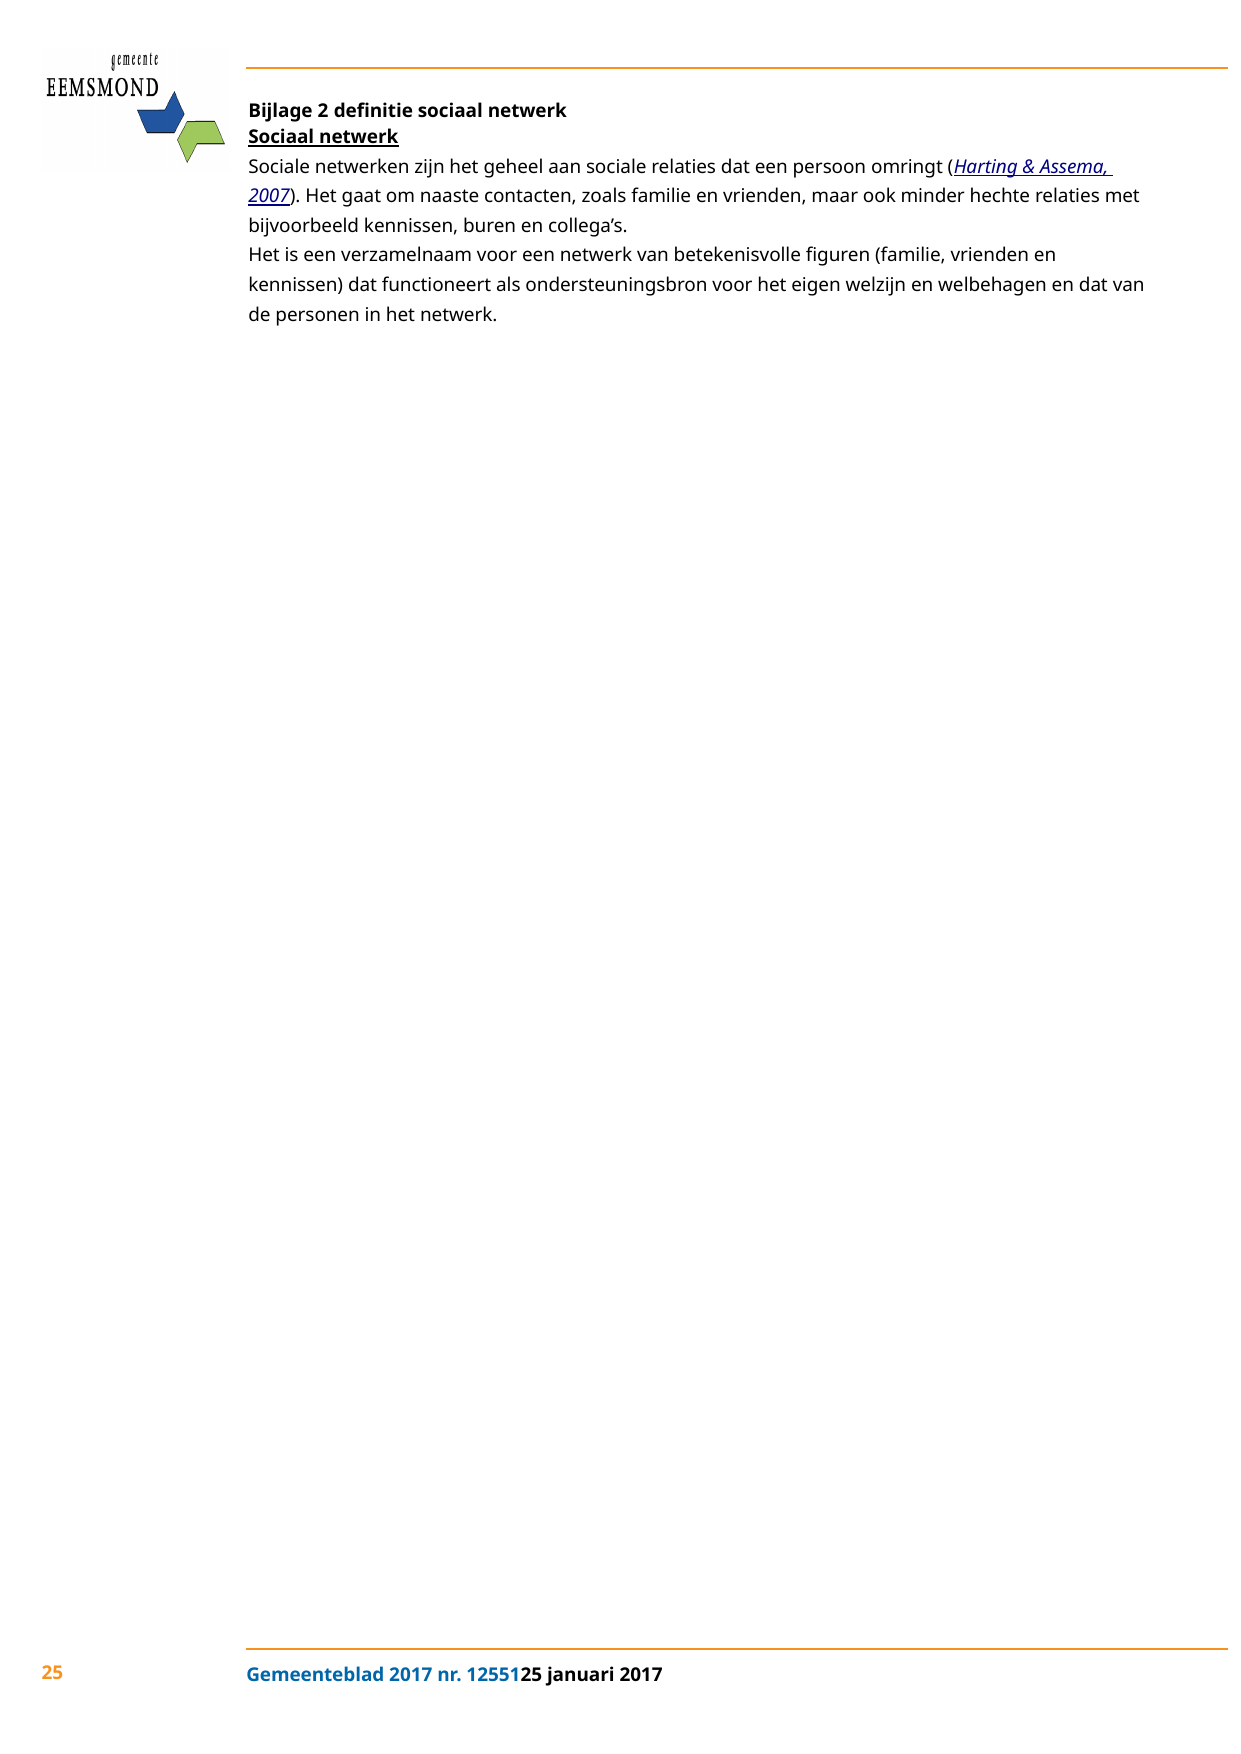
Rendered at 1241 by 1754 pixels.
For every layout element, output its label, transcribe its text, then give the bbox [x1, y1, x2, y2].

text Sociaal netwerk [248, 123, 1152, 149]
text Het is een verzamelnaam voor een netwerk van betekenisvolle figuren (familie, vrienden en kennissen) dat functioneert als ondersteuningsbron voor het eigen welzijn en welbehagen en dat van de personen in het netwerk. [248, 242, 1152, 327]
picture [41, 47, 231, 172]
text Bijlage 2 definitie sociaal netwerk [248, 95, 1152, 123]
text Sociale netwerken zijn het geheel aan sociale relaties dat een persoon omringt (Harting & Assema, 2007). Het gaat om naaste contacten, zoals familie en vrienden, maar ook minder hechte relaties met bijvoorbeeld kennissen, buren en collega’s. [248, 153, 1152, 238]
